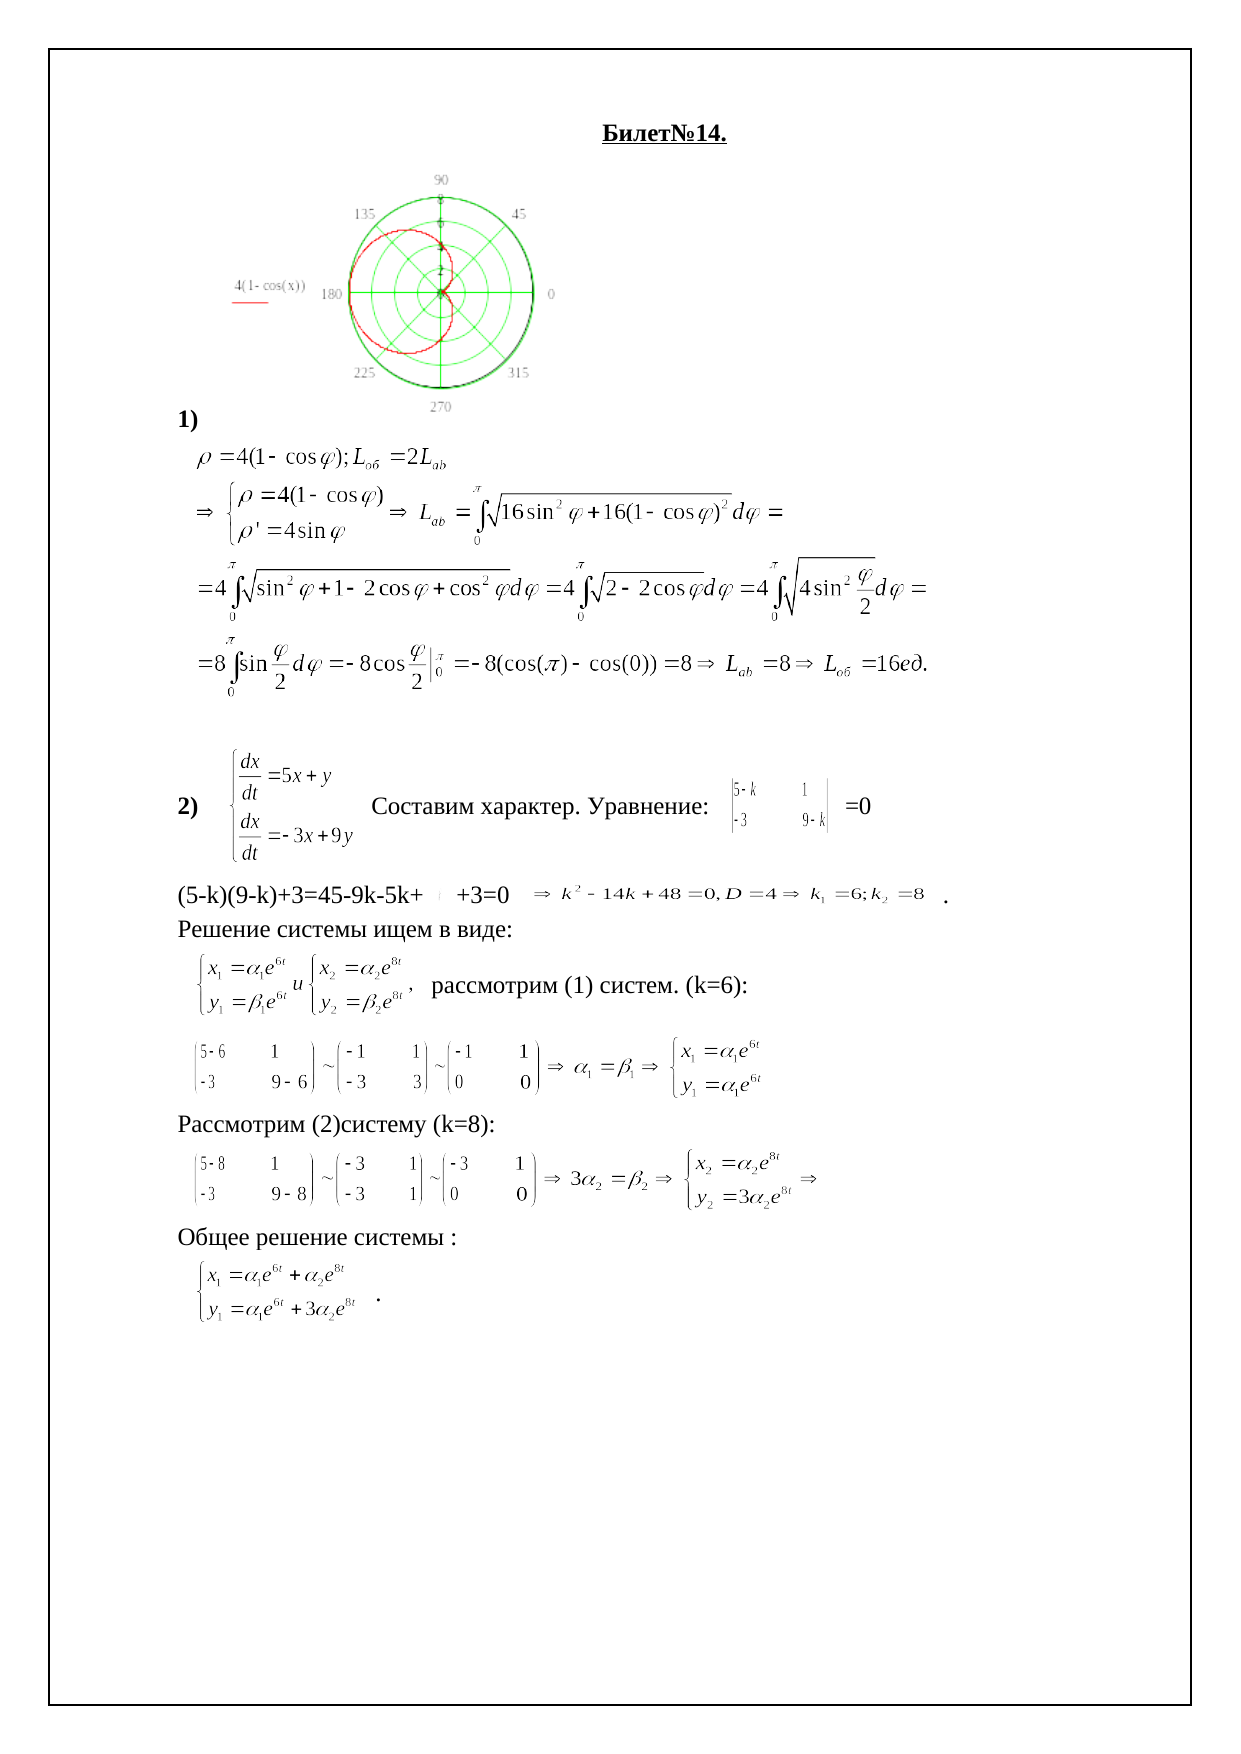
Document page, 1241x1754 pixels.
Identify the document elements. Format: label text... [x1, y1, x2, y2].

text рассмотрим (1) систем. (k=6): [177, 943, 1152, 1026]
text . [177, 1250, 1152, 1334]
text Общее решение системы : [177, 1222, 1152, 1250]
text Решение системы ищем в виде: [177, 914, 1152, 943]
text (5-k)(9-k)+3=45-9k-5k++3=0 . [177, 874, 1152, 914]
text 1) [177, 147, 1152, 433]
text Билет№14. [177, 118, 1152, 147]
text Рассмотрим (2)систему (k=8): [177, 1109, 1152, 1138]
text 2) Составим характер. Уравнение: =0 [177, 737, 1152, 874]
